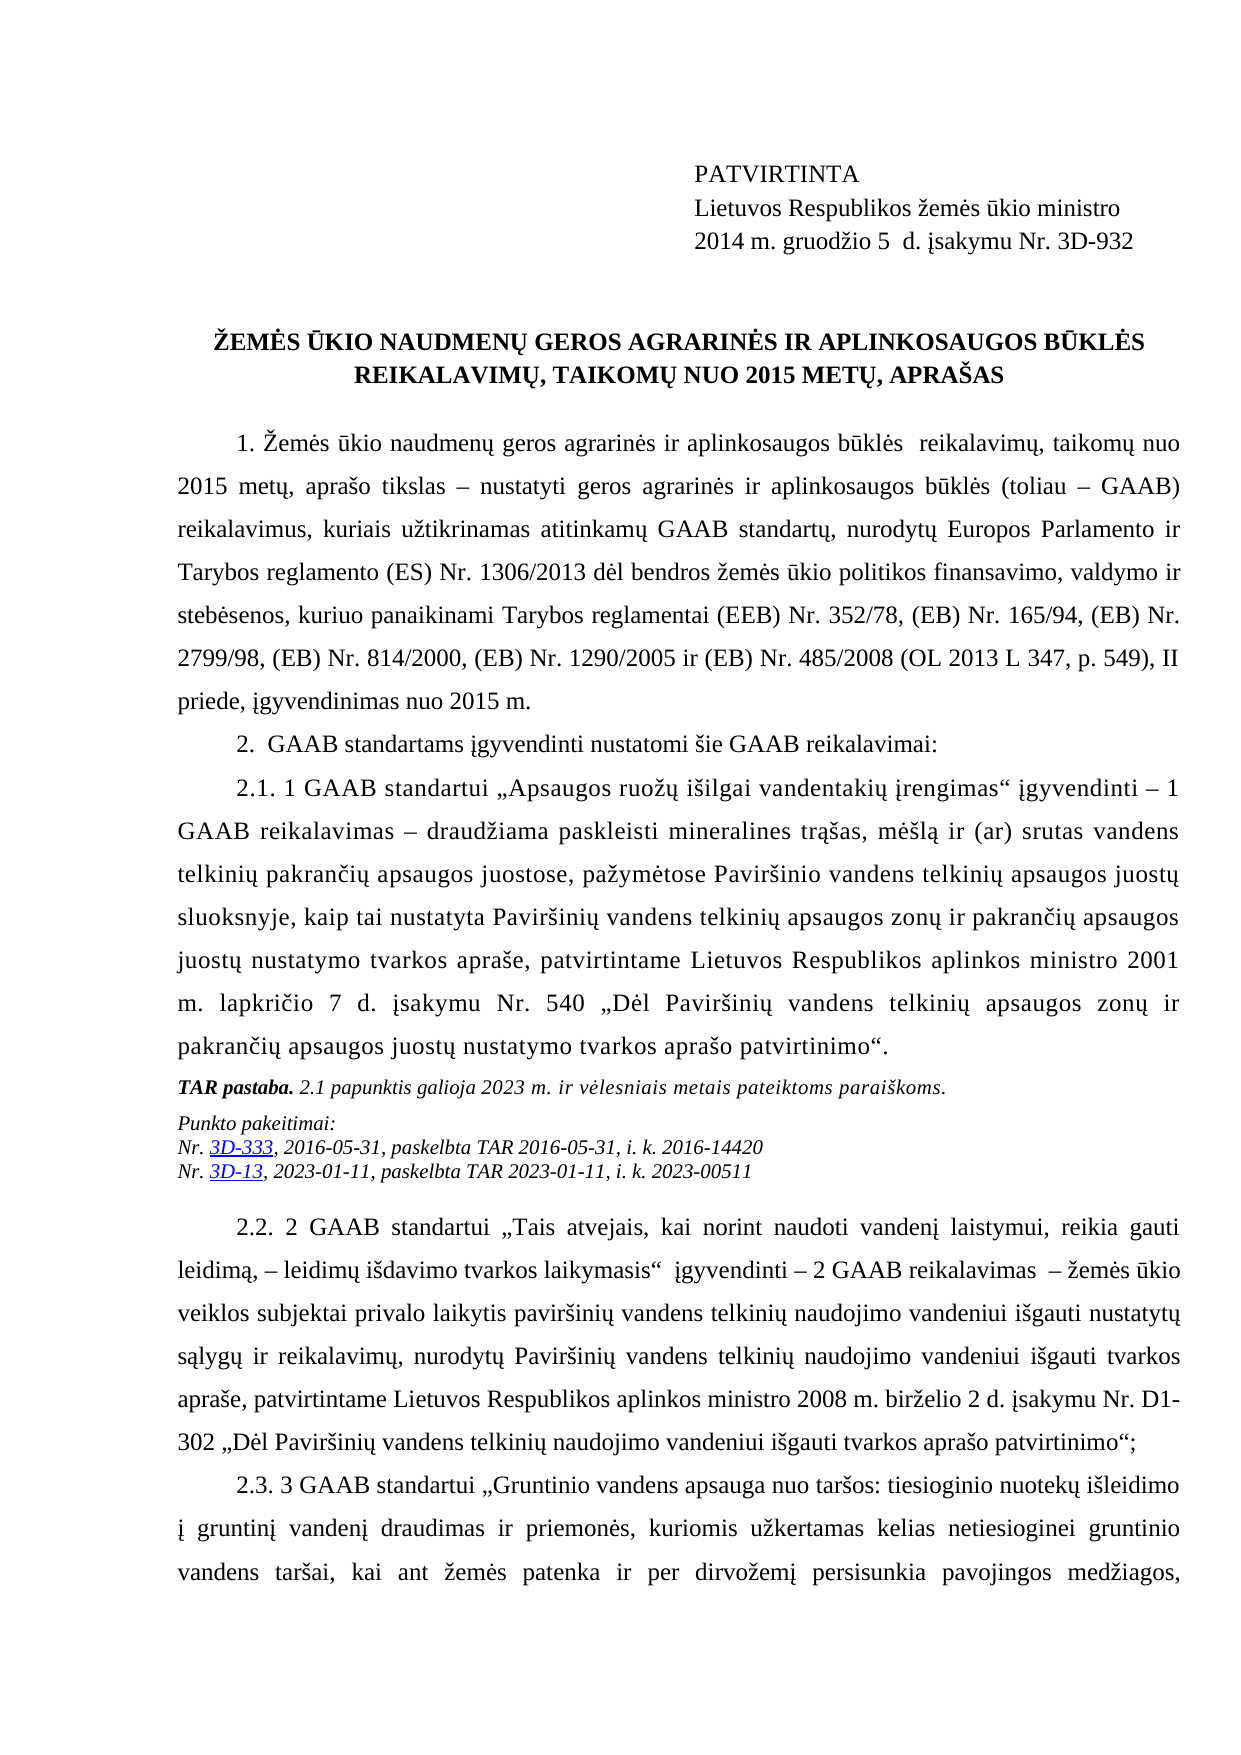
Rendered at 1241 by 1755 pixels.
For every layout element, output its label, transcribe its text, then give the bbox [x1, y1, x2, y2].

text ŽEMĖS ŪKIO NAUDMENŲ GEROS AGRARINĖS IR APLINKOSAUGOS BŪKLĖS REIKALAVIMŲ, taikomų nuo 2015 metų, APRAŠAS [177, 327, 1181, 389]
text Nr. 3D-13, 2023-01-11, paskelbta TAR 2023-01-11, i. k. 2023-00511 [177, 1159, 1181, 1183]
text Lietuvos Respublikos žemės ūkio ministro [683, 193, 1181, 222]
text 2.2. 2 GAAB standartui „Tais atvejais, kai norint naudoti vandenį laistymui, reikia gauti leidimą, – leidimų išdavimo tvarkos laikymasis“ įgyvendinti – 2 GAAB reikalavimas – žemės ūkio veiklos subjektai privalo laikytis paviršinių vandens telkinių naudojimo vandeniui išgauti nustatytų sąlygų ir reikalavimų, nurodytų Paviršinių vandens telkinių naudojimo vandeniui išgauti tvarkos apraše, patvirtintame Lietuvos Respublikos aplinkos ministro 2008 m. birželio 2 d. įsakymu Nr. D1-302 „Dėl Paviršinių vandens telkinių naudojimo vandeniui išgauti tvarkos aprašo patvirtinimo“; [177, 1212, 1181, 1456]
text PATVIRTINTA [683, 159, 1181, 188]
text 2014 m. gruodžio 5 d. įsakymu Nr. 3D-932 [683, 226, 1181, 255]
text 2. GAAB standartams įgyvendinti nustatomi šie GAAB reikalavimai: [177, 729, 1181, 758]
text 2.3. 3 GAAB standartui „Gruntinio vandens apsauga nuo taršos: tiesioginio nuotekų išleidimo į gruntinį vandenį draudimas ir priemonės, kuriomis užkertamas kelias netiesioginei gruntinio vandens taršai, kai ant žemės patenka ir per dirvožemį persisunkia pavojingos medžiagos, [177, 1470, 1181, 1585]
text TAR pastaba. 2.1 papunktis galioja 2023 m. ir vėlesniais metais pateiktoms paraiškoms. [177, 1074, 1181, 1099]
text 1. Žemės ūkio naudmenų geros agrarinės ir aplinkosaugos būklės reikalavimų, taikomų nuo 2015 metų, aprašo tikslas – nustatyti geros agrarinės ir aplinkosaugos būklės (toliau – GAAB) reikalavimus, kuriais užtikrinamas atitinkamų GAAB standartų, nurodytų Europos Parlamento ir Tarybos reglamento (ES) Nr. 1306/2013 dėl bendros žemės ūkio politikos finansavimo, valdymo ir stebėsenos, kuriuo panaikinami Tarybos reglamentai (EEB) Nr. 352/78, (EB) Nr. 165/94, (EB) Nr. 2799/98, (EB) Nr. 814/2000, (EB) Nr. 1290/2005 ir (EB) Nr. 485/2008 (OL 2013 L 347, p. 549), II priede, įgyvendinimas nuo 2015 m. [177, 428, 1181, 715]
text 2.1. 1 GAAB standartui „Apsaugos ruožų išilgai vandentakių įrengimas“ įgyvendinti – 1 GAAB reikalavimas – draudžiama paskleisti mineralines trąšas, mėšlą ir (ar) srutas vandens telkinių pakrančių apsaugos juostose, pažymėtose Paviršinio vandens telkinių apsaugos juostų sluoksnyje, kaip tai nustatyta Paviršinių vandens telkinių apsaugos zonų ir pakrančių apsaugos juostų nustatymo tvarkos apraše, patvirtintame Lietuvos Respublikos aplinkos ministro 2001 m. lapkričio 7 d. įsakymu Nr. 540 „Dėl Paviršinių vandens telkinių apsaugos zonų ir pakrančių apsaugos juostų nustatymo tvarkos aprašo patvirtinimo“. [177, 773, 1181, 1060]
text Punkto pakeitimai: [177, 1111, 1181, 1135]
text Nr. 3D-333, 2016-05-31, paskelbta TAR 2016-05-31, i. k. 2016-14420 [177, 1135, 1181, 1159]
